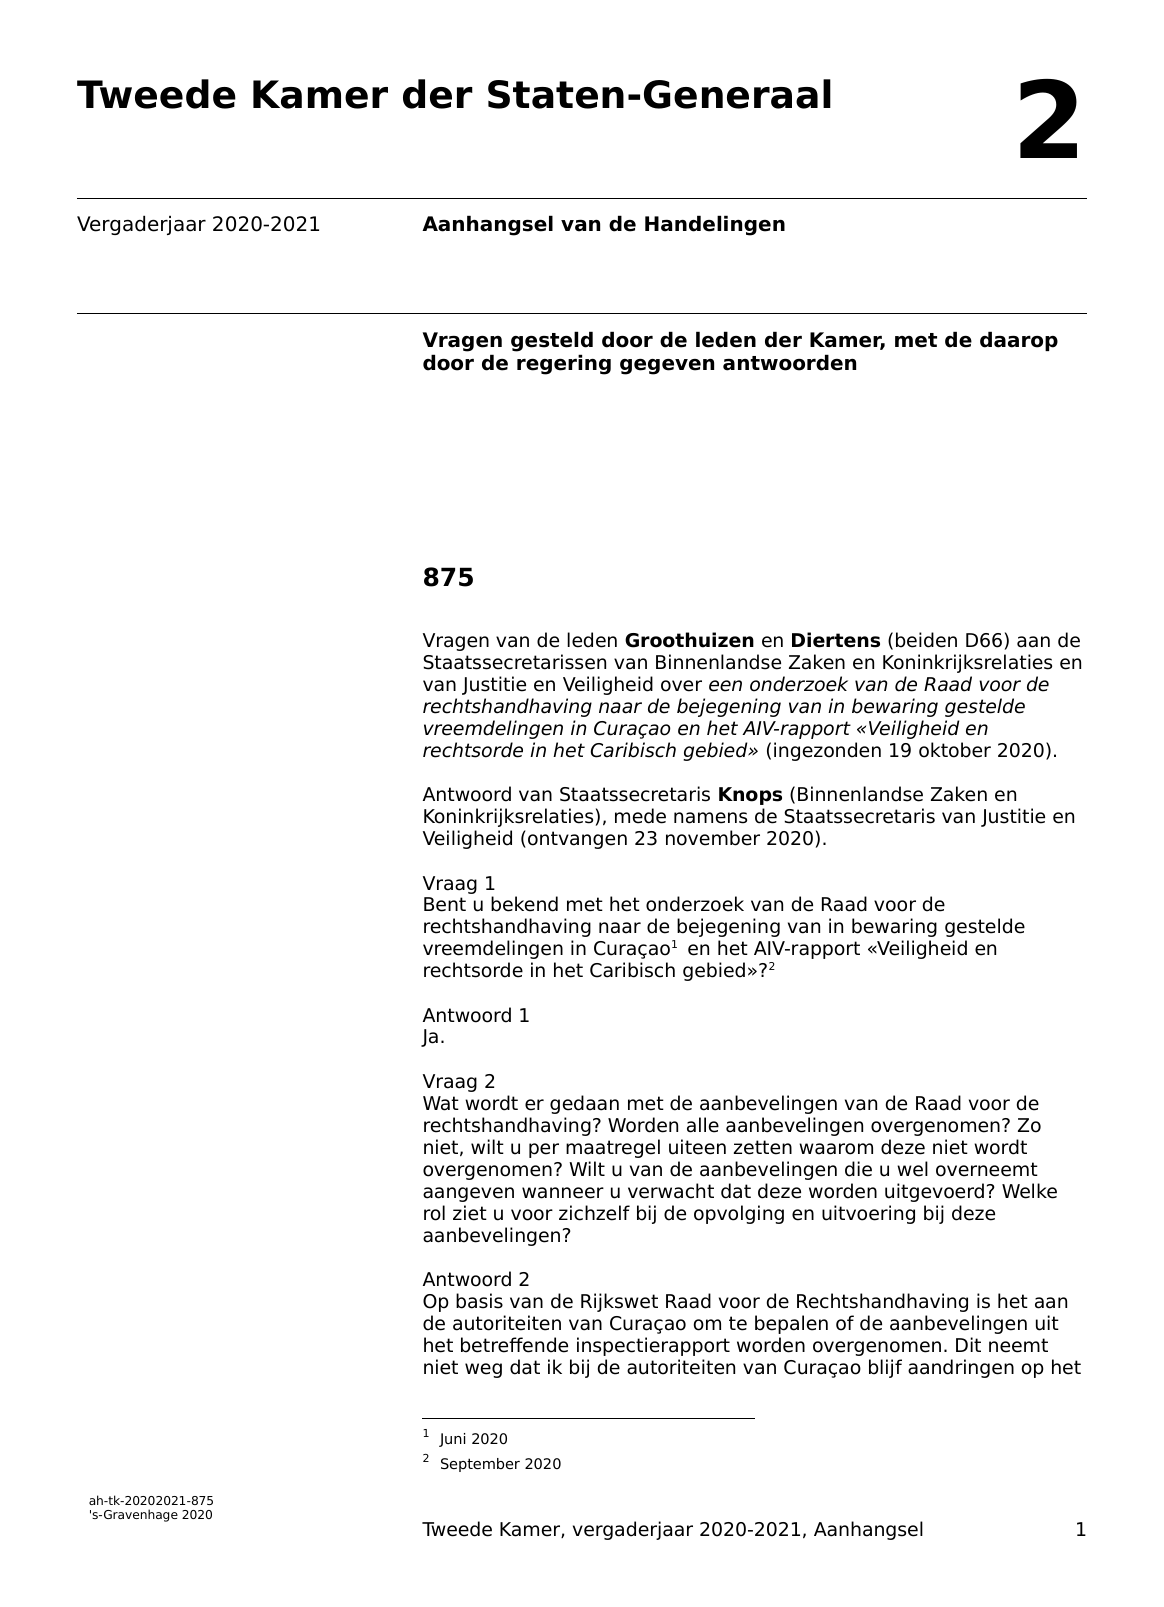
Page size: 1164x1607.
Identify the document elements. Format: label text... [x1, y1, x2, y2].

text Antwoord 1 [422, 1004, 1087, 1026]
text 's-Gravenhage 2020 [88, 1508, 323, 1522]
text Vraag 2 [422, 1071, 1087, 1093]
text Bent u bekend met het onderzoek van de Raad voor de rechtshandhaving naar de bejegening van in bewaring gestelde vreemdelingen in Curaçao en het AIV-rapport «Veiligheid en rechtsorde in het Caribisch gebied»? [422, 894, 1087, 982]
text Antwoord 2 [422, 1269, 1087, 1291]
table_header 2 [886, 59, 1087, 198]
text Vragen van de leden Groothuizen en Diertens (beiden D66) aan de Staatssecretarissen van Binnenlandse Zaken en Koninkrijksrelaties en van Justitie en Veiligheid over een onderzoek van de Raad voor de rechtshandhaving naar de bejegening van in bewaring gestelde vreemdelingen in Curaçao en het AIV-rapport «Veiligheid en rechtsorde in het Caribisch gebied» (ingezonden 19 oktober 2020). [422, 630, 1087, 762]
text Antwoord van Staatssecretaris Knops (Binnenlandse Zaken en Koninkrijksrelaties), mede namens de Staatssecretaris van Justitie en Veiligheid (ontvangen 23 november 2020). [422, 784, 1087, 850]
text Juni 2020 [422, 1427, 1087, 1449]
table_header Tweede Kamer der Staten-Generaal [77, 59, 886, 198]
text September 2020 [422, 1452, 1087, 1474]
table_cell [77, 314, 422, 375]
table_cell Vergaderjaar 2020-2021 [77, 199, 422, 313]
text Vraag 1 [422, 872, 1087, 894]
table_cell Aanhangsel van de Handelingen [422, 199, 1087, 313]
text ah-tk-20202021-875 [88, 1494, 323, 1508]
text Op basis van de Rijkswet Raad voor de Rechtshandhaving is het aan de autoriteiten van Curaçao om te bepalen of de aanbevelingen uit het betreffende inspectierapport worden overgenomen. Dit neemt niet weg dat ik bij de autoriteiten van Curaçao blijf aandringen op het [422, 1291, 1087, 1378]
table_cell Vragen gesteld door de leden der Kamer, met de daarop door de regering gegeven antwoorden [422, 314, 1087, 375]
text Wat wordt er gedaan met de aanbevelingen van de Raad voor de rechtshandhaving? Worden alle aanbevelingen overgenomen? Zo niet, wilt u per maatregel uiteen zetten waarom deze niet wordt overgenomen? Wilt u van de aanbevelingen die u wel overneemt aangeven wanneer u verwacht dat deze worden uitgevoerd? Welke rol ziet u voor zichzelf bij de opvolging en uitvoering bij deze aanbevelingen? [422, 1093, 1087, 1246]
text 875 [422, 563, 1087, 592]
text Ja. [422, 1026, 1087, 1048]
